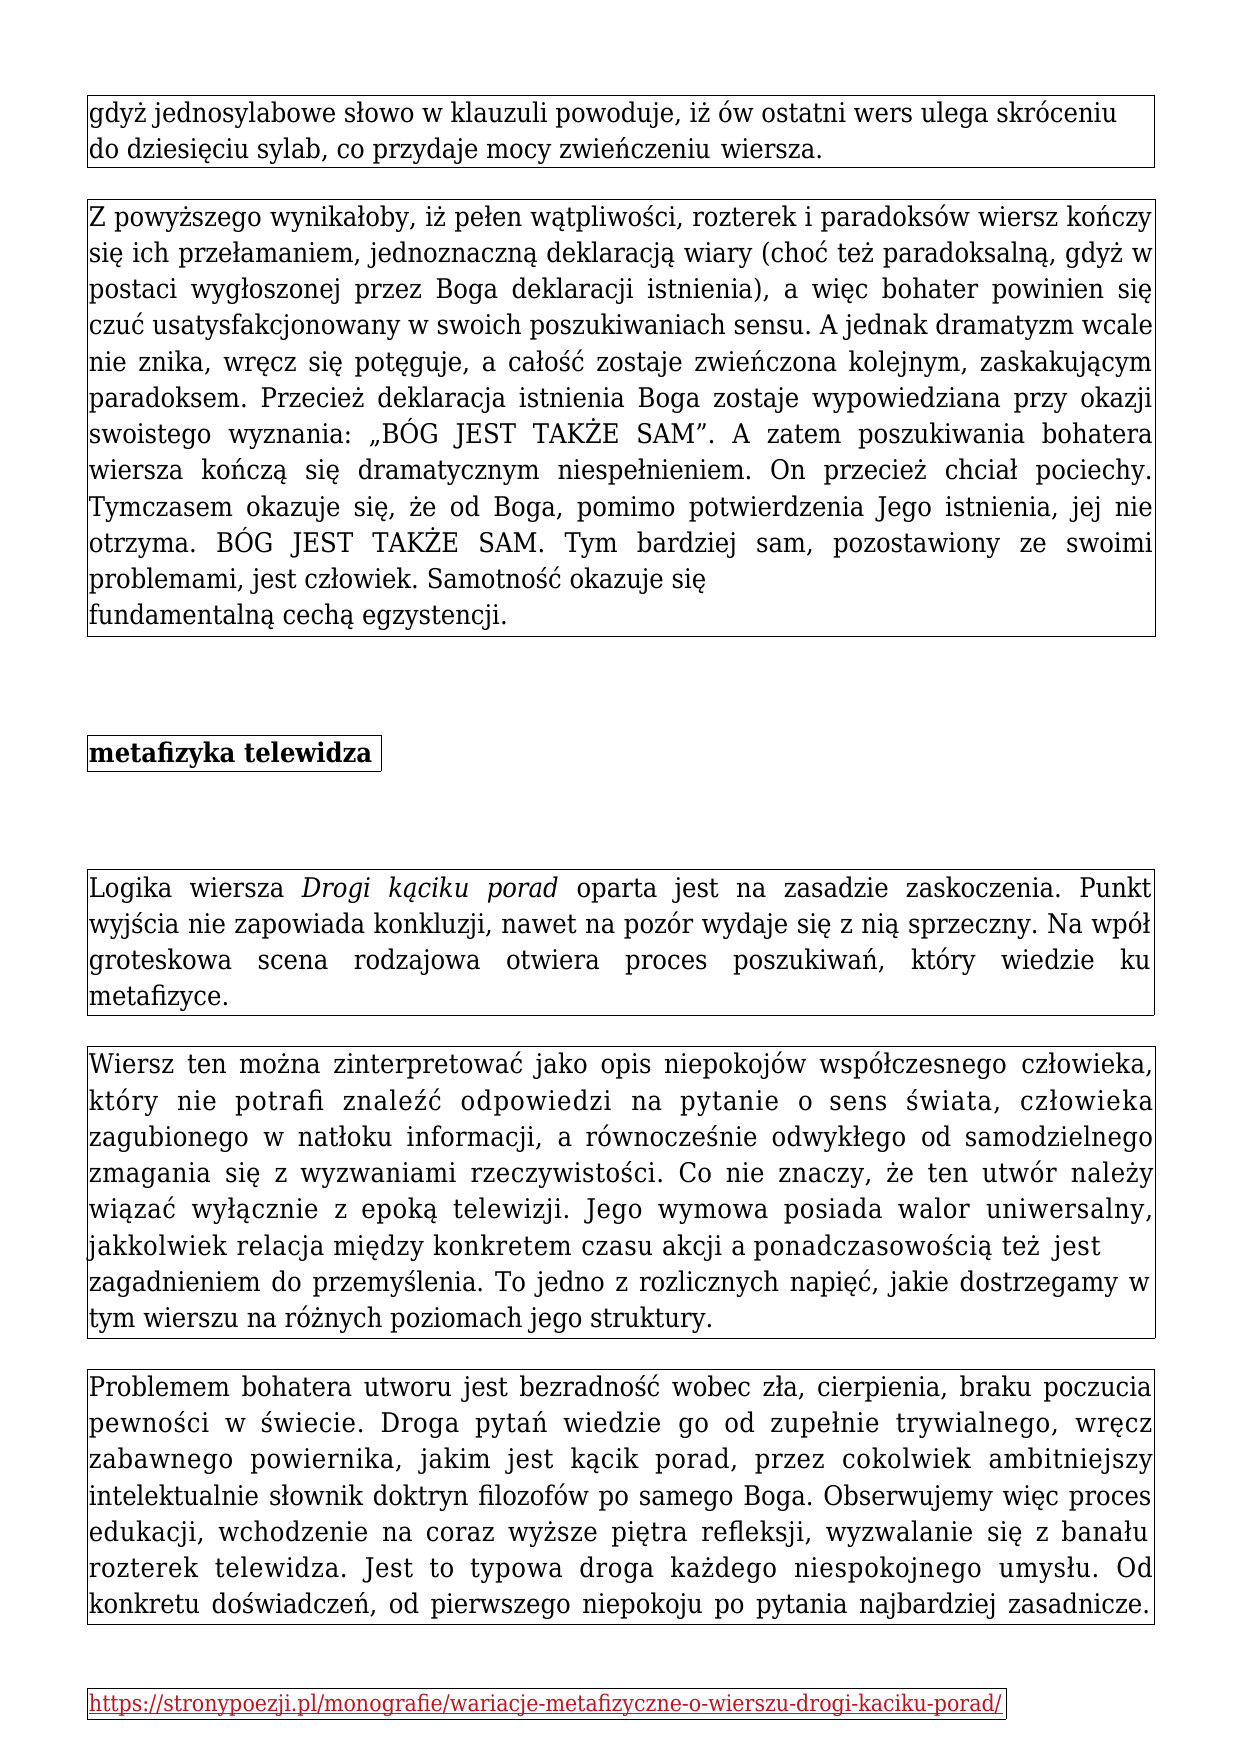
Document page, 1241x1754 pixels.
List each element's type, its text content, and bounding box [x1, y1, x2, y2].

text metafizyka telewidza [89, 737, 381, 769]
text gdyż jednosylabowe słowo w klauzuli powoduje, iż ów ostatni wers ulega skróceniu do dziesięciu sylab, co przydaje mocy zwieńczeniu wiersza. [89, 97, 1148, 165]
text rozterek telewidza. Jest to typowa droga każdego niespokojnego umysłu. Od konkretu doświadczeń, od pierwszego niepokoju po pytania najbardziej zasadnicze. [89, 1553, 1153, 1620]
text Z powyższego wynikałoby, iż pełen wątpliwości, rozterek i paradoksów wiersz kończy się ich przełamaniem, jednoznaczną deklaracją wiary (choć też paradoksalną, gdyż w postaci wygłoszonej przez Boga deklaracji istnienia), a więc bohater powinien się czuć usatysfakcjonowany w swoich poszukiwaniach sensu. A jednak dramatyzm wcale nie znika, wręcz się potęguje, a całość zostaje zwieńczona kolejnym, zaskakującym paradoksem. Przecież deklaracja istnienia Boga zostaje wypowiedziana przy okazji swoistego wyznania: „BÓG JEST TAKŻE SAM”. A zatem poszukiwania bohatera wiersza kończą się dramatycznym niespełnieniem. On przecież chciał pociechy. Tymczasem okazuje się, że od Boga, pomimo potwierdzenia Jego istnienia, jej nie otrzyma. BÓG JEST TAKŻE SAM. Tym bardziej sam, pozostawiony ze swoimi problemami, jest człowiek. Samotność okazuje się [89, 201, 1154, 595]
text Logika wiersza Drogi kąciku porad oparta jest na zasadzie zaskoczenia. Punkt wyjścia nie zapowiada konkluzji, nawet na pozór wydaje się z nią sprzeczny. Na wpół groteskowa scena rodzajowa otwiera proces poszukiwań, który wiedzie ku metafizyce. [89, 872, 1152, 1012]
text https://stronypoezji.pl/monografie/wariacje-metafizyczne-o-wierszu-drogi-kaciku-porad/ [89, 1690, 1006, 1717]
text zagadnieniem do przemyślenia. To jedno z rozlicznych napięć, jakie dostrzegamy w tym wierszu na różnych poziomach jego struktury. [89, 1266, 1152, 1334]
text fundamentalną cechą egzystencji. [89, 600, 1155, 630]
text Problemem bohatera utworu jest bezradność wobec zła, cierpienia, braku poczucia pewności w świecie. Droga pytań wiedzie go od zupełnie trywialnego, wręcz zabawnego powiernika, jakim jest kącik porad, przez cokolwiek ambitniejszy intelektualnie słownik doktryn filozofów po samego Boga. Obserwujemy więc proces edukacji, wchodzenie na coraz wyższe piętra refleksji, wyzwalanie się z banału [89, 1371, 1153, 1548]
text Wiersz ten można zinterpretować jako opis niepokojów współczesnego człowieka, który nie potrafi znaleźć odpowiedzi na pytanie o sens świata, człowieka zagubionego w natłoku informacji, a równocześnie odwykłego od samodzielnego zmagania się z wyzwaniami rzeczywistości. Co nie znaczy, że ten utwór należy wiązać wyłącznie z epoką telewizji. Jego wymowa posiada walor uniwersalny, jakkolwiek relacja między konkretem czasu akcji a ponadczasowością też jest [89, 1049, 1153, 1261]
